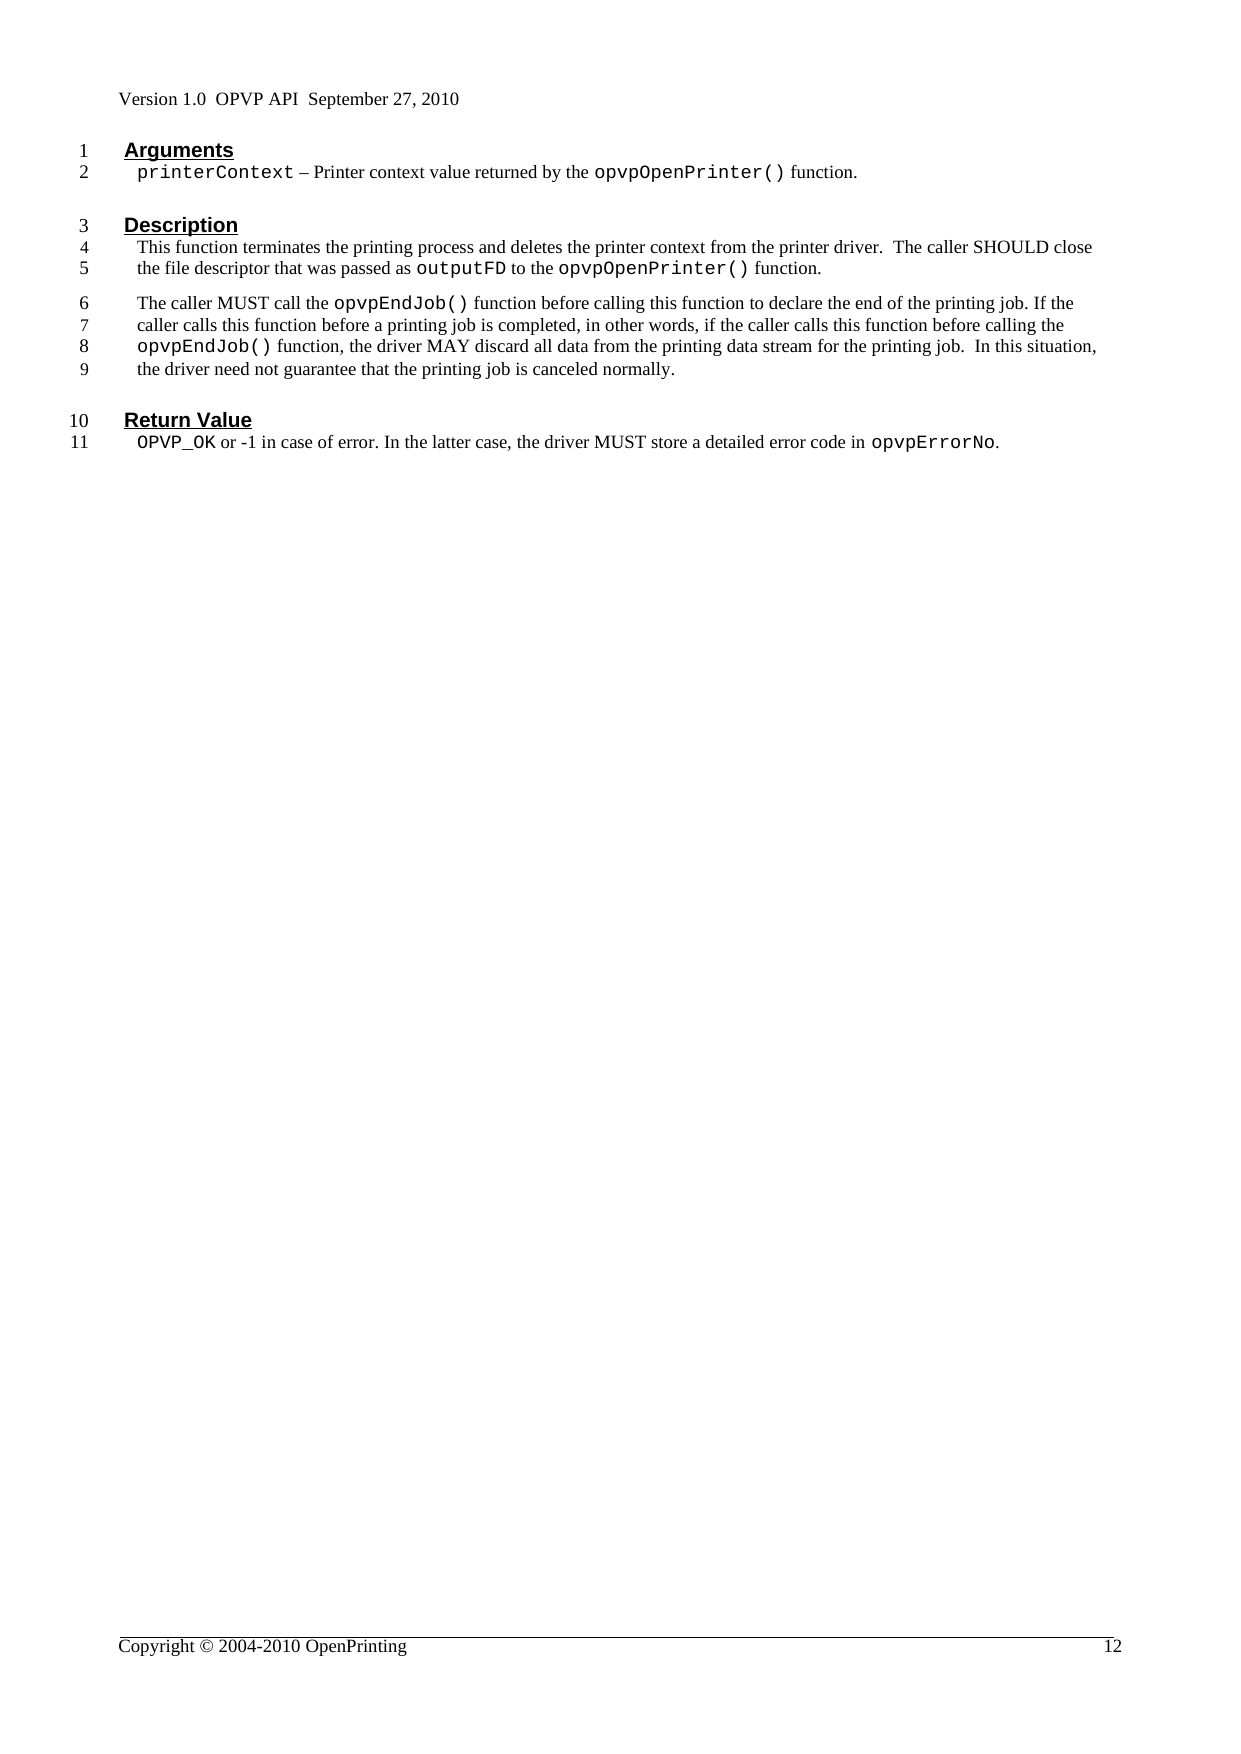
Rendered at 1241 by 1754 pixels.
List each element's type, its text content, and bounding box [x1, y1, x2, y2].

subtitle Description [118, 214, 1122, 237]
text printerContext – Printer context value returned by the opvpOpenPrinter() function. [137, 162, 1103, 184]
subtitle Return Value [118, 408, 1122, 431]
text This function terminates the printing process and deletes the printer context from the printer driver. The caller SHOULD close the file descriptor that was passed as outputFD to the opvpOpenPrinter() function. [137, 237, 1103, 280]
subtitle Arguments [118, 139, 1122, 162]
text The caller MUST call the opvpEndJob() function before calling this function to declare the end of the printing job. If the caller calls this function before a printing job is completed, in other words, if the caller calls this function before calling the opvpEndJob() function, the driver MAY discard all data from the printing data stream for the printing job. In this situation, the driver need not guarantee that the printing job is canceled normally. [137, 293, 1103, 379]
text OPVP_OK or -1 in case of error. In the latter case, the driver MUST store a detailed error code in opvpErrorNo. [137, 431, 1103, 454]
